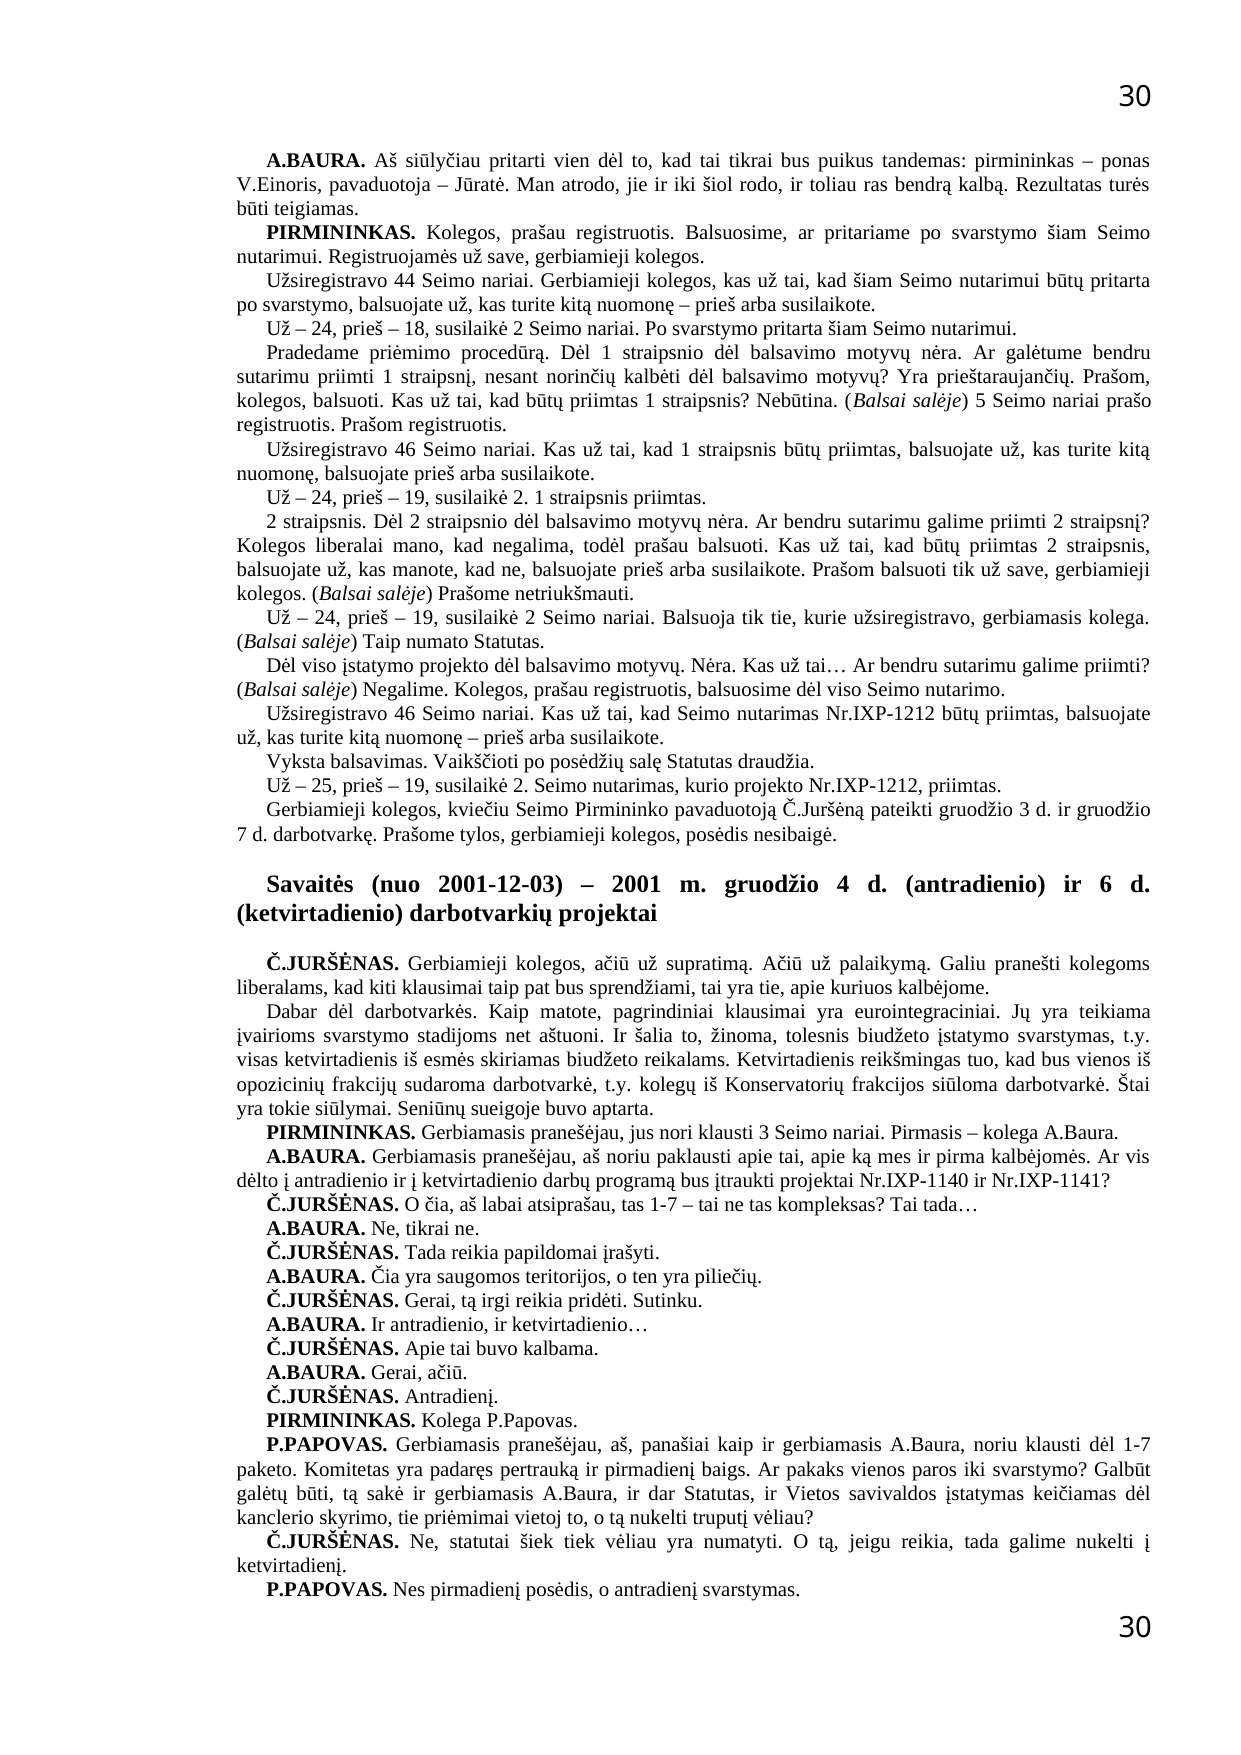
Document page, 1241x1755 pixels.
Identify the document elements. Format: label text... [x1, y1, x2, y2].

text Užsiregistravo 46 Seimo nariai. Kas už tai, kad Seimo nutarimas Nr.IXP-1212 būtų priimtas, balsuojate už, kas turite kitą nuomonę – prieš arba susilaikote. [236, 701, 1152, 749]
text A.BAURA. Aš siūlyčiau pritarti vien dėl to, kad tai tikrai bus puikus tandemas: pirmininkas – ponas V.Einoris, pavaduotoja – Jūratė. Man atrodo, jie ir iki šiol rodo, ir toliau ras bendrą kalbą. Rezultatas turės būti teigiamas. [236, 148, 1152, 220]
text Gerbiamieji kolegos, kviečiu Seimo Pirmininko pavaduotoją Č.Juršėną pateikti gruodžio 3 d. ir gruodžio 7 d. darbotvarkę. Prašome tylos, gerbiamieji kolegos, posėdis nesibaigė. [236, 797, 1152, 846]
text A.BAURA. Gerai, ačiū. [236, 1360, 1152, 1384]
text Už – 25, prieš – 19, susilaikė 2. Seimo nutarimas, kurio projekto Nr.IXP-1212, priimtas. [236, 773, 1152, 797]
text Už – 24, prieš – 18, susilaikė 2 Seimo nariai. Po svarstymo pritarta šiam Seimo nutarimui. [236, 316, 1152, 340]
text Č.JURŠĖNAS. Tada reikia papildomai įrašyti. [236, 1240, 1152, 1264]
text Č.JURŠĖNAS. Apie tai buvo kalbama. [236, 1336, 1152, 1360]
text PIRMININKAS. Kolega P.Papovas. [236, 1408, 1152, 1432]
text A.BAURA. Gerbiamasis pranešėjau, aš noriu paklausti apie tai, apie ką mes ir pirma kalbėjomės. Ar vis dėlto į antradienio ir į ketvirtadienio darbų programą bus įtraukti projektai Nr.IXP-1140 ir Nr.IXP-1141? [236, 1144, 1152, 1192]
text Vyksta balsavimas. Vaikščioti po posėdžių salę Statutas draudžia. [236, 749, 1152, 773]
text Užsiregistravo 44 Seimo nariai. Gerbiamieji kolegos, kas už tai, kad šiam Seimo nutarimui būtų pritarta po svarstymo, balsuojate už, kas turite kitą nuomonę – prieš arba susilaikote. [236, 268, 1152, 316]
text Pradedame priėmimo procedūrą. Dėl 1 straipsnio dėl balsavimo motyvų nėra. Ar galėtume bendru sutarimu priimti 1 straipsnį, nesant norinčių kalbėti dėl balsavimo motyvų? Yra prieštaraujančių. Prašom, kolegos, balsuoti. Kas už tai, kad būtų priimtas 1 straipsnis? Nebūtina. (Balsai salėje) 5 Seimo nariai prašo registruotis. Prašom registruotis. [236, 340, 1152, 436]
text PIRMININKAS. Kolegos, prašau registruotis. Balsuosime, ar pritariame po svarstymo šiam Seimo nutarimui. Registruojamės už save, gerbiamieji kolegos. [236, 220, 1152, 268]
text P.PAPOVAS. Gerbiamasis pranešėjau, aš, panašiai kaip ir gerbiamasis A.Baura, noriu klausti dėl 1-7 paketo. Komitetas yra padaręs pertrauką ir pirmadienį baigs. Ar pakaks vienos paros iki svarstymo? Galbūt galėtų būti, tą sakė ir gerbiamasis A.Baura, ir dar Statutas, ir Vietos savivaldos įstatymas keičiamas dėl kanclerio skyrimo, tie priėmimai vietoj to, o tą nukelti truputį vėliau? [236, 1432, 1152, 1529]
text Č.JURŠĖNAS. Antradienį. [236, 1384, 1152, 1408]
text Savaitės (nuo 2001-12-03) – 2001 m. gruodžio 4 d. (antradienio) ir 6 d. (ketvirtadienio) darbotvarkių projektai [236, 869, 1152, 927]
text Č.JURŠĖNAS. O čia, aš labai atsiprašau, tas 1-7 – tai ne tas kompleksas? Tai tada… [236, 1192, 1152, 1216]
text Dabar dėl darbotvarkės. Kaip matote, pagrindiniai klausimai yra eurointegraciniai. Jų yra teikiama įvairioms svarstymo stadijoms net aštuoni. Ir šalia to, žinoma, tolesnis biudžeto įstatymo svarstymas, t.y. visas ketvirtadienis iš esmės skiriamas biudžeto reikalams. Ketvirtadienis reikšmingas tuo, kad bus vienos iš opozicinių frakcijų sudaroma darbotvarkė, t.y. kolegų iš Konservatorių frakcijos siūloma darbotvarkė. Štai yra tokie siūlymai. Seniūnų sueigoje buvo aptarta. [236, 999, 1152, 1119]
text Č.JURŠĖNAS. Gerbiamieji kolegos, ačiū už supratimą. Ačiū už palaikymą. Galiu pranešti kolegoms liberalams, kad kiti klausimai taip pat bus sprendžiami, tai yra tie, apie kuriuos kalbėjome. [236, 951, 1152, 999]
text A.BAURA. Čia yra saugomos teritorijos, o ten yra piliečių. [236, 1264, 1152, 1288]
text PIRMININKAS. Gerbiamasis pranešėjau, jus nori klausti 3 Seimo nariai. Pirmasis – kolega A.Baura. [236, 1119, 1152, 1144]
text Už – 24, prieš – 19, susilaikė 2 Seimo nariai. Balsuoja tik tie, kurie užsiregistravo, gerbiamasis kolega. (Balsai salėje) Taip numato Statutas. [236, 605, 1152, 653]
text Už – 24, prieš – 19, susilaikė 2. 1 straipsnis priimtas. [236, 484, 1152, 509]
text Č.JURŠĖNAS. Gerai, tą irgi reikia pridėti. Sutinku. [236, 1288, 1152, 1312]
text Č.JURŠĖNAS. Ne, statutai šiek tiek vėliau yra numatyti. O tą, jeigu reikia, tada galime nukelti į ketvirtadienį. [236, 1529, 1152, 1577]
text A.BAURA. Ne, tikrai ne. [236, 1216, 1152, 1240]
text 2 straipsnis. Dėl 2 straipsnio dėl balsavimo motyvų nėra. Ar bendru sutarimu galime priimti 2 straipsnį? Kolegos liberalai mano, kad negalima, todėl prašau balsuoti. Kas už tai, kad būtų priimtas 2 straipsnis, balsuojate už, kas manote, kad ne, balsuojate prieš arba susilaikote. Prašom balsuoti tik už save, gerbiamieji kolegos. (Balsai salėje) Prašome netriukšmauti. [236, 509, 1152, 605]
text P.PAPOVAS. Nes pirmadienį posėdis, o antradienį svarstymas. [236, 1577, 1152, 1601]
text A.BAURA. Ir antradienio, ir ketvirtadienio… [236, 1312, 1152, 1336]
text Dėl viso įstatymo projekto dėl balsavimo motyvų. Nėra. Kas už tai… Ar bendru sutarimu galime priimti? (Balsai salėje) Negalime. Kolegos, prašau registruotis, balsuosime dėl viso Seimo nutarimo. [236, 653, 1152, 701]
text Užsiregistravo 46 Seimo nariai. Kas už tai, kad 1 straipsnis būtų priimtas, balsuojate už, kas turite kitą nuomonę, balsuojate prieš arba susilaikote. [236, 436, 1152, 484]
